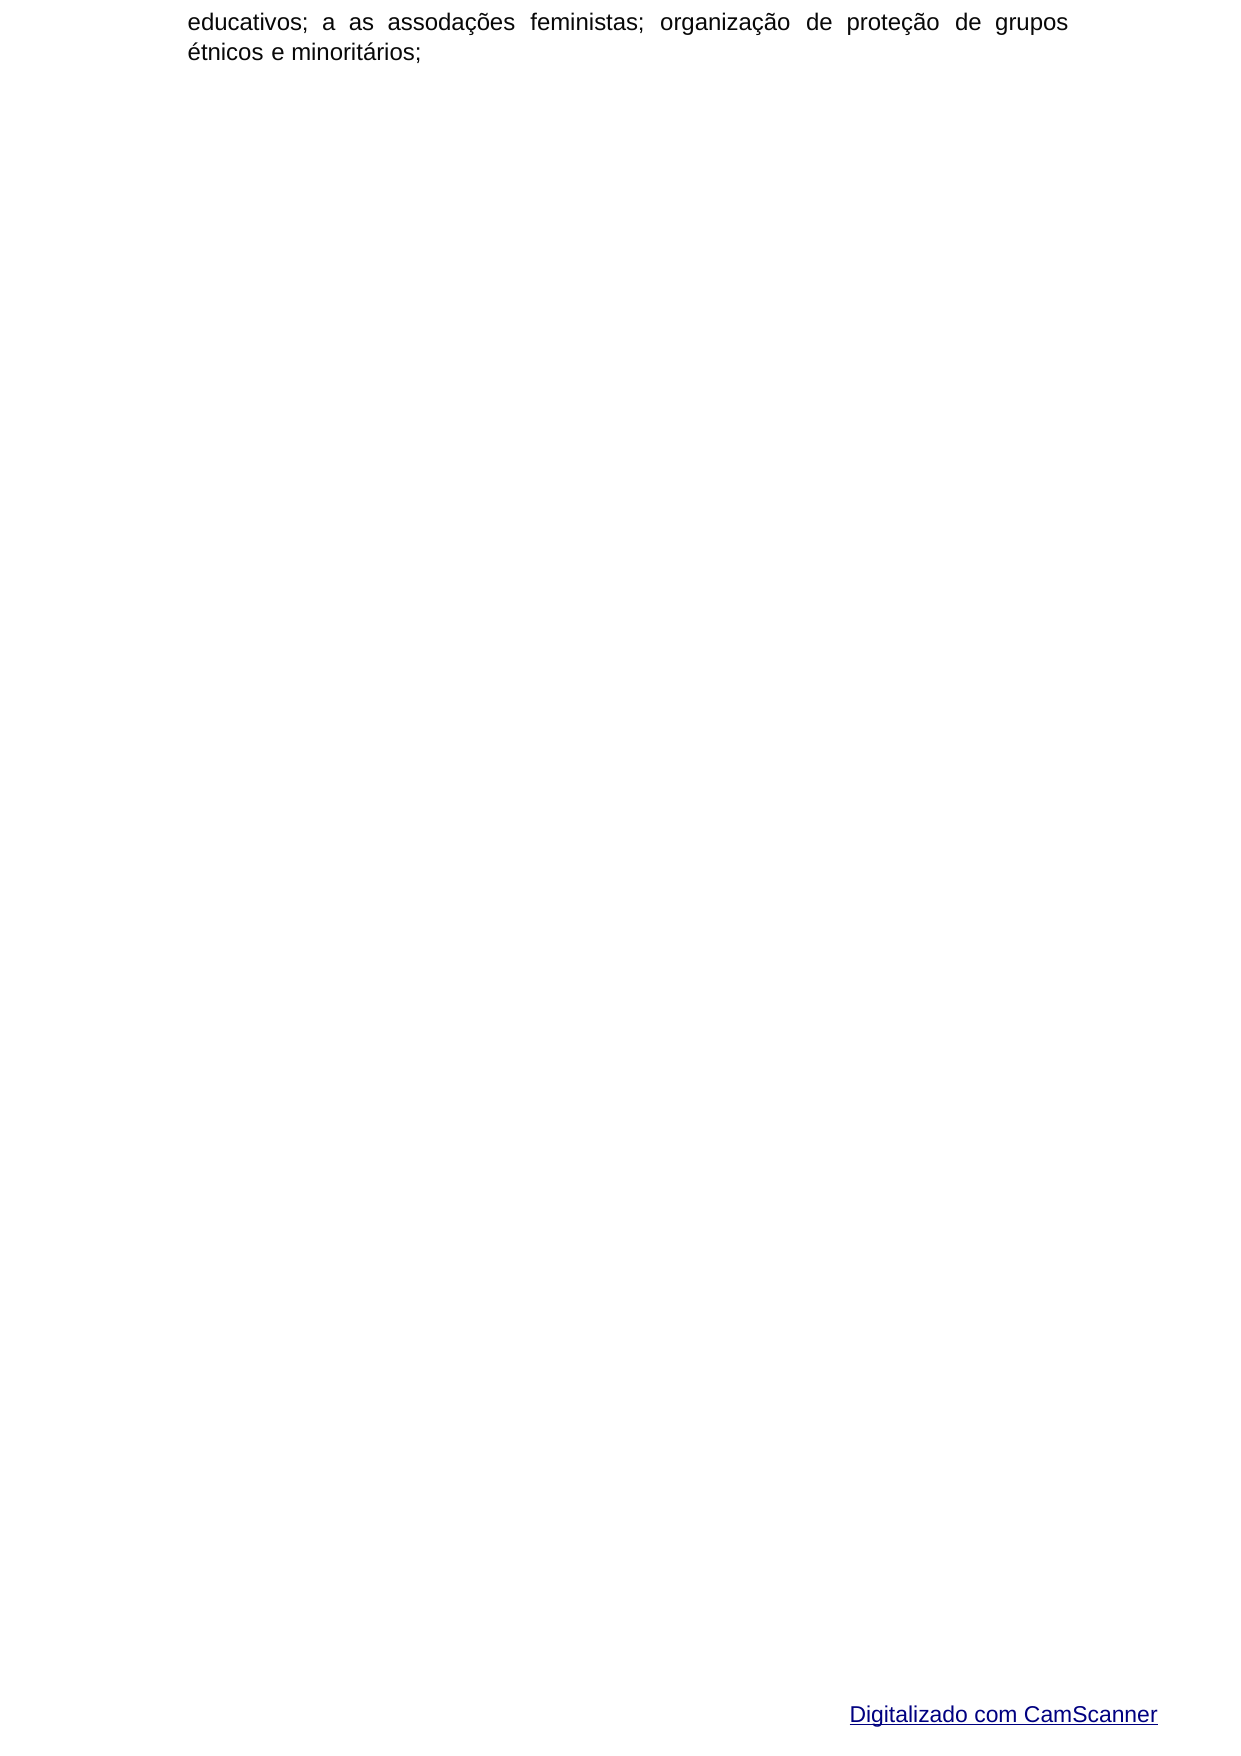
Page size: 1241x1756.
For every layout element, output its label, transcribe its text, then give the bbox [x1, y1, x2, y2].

text educativos; a as assodações feministas; organização de proteção de grupos étnicos e minoritários; [187, 8, 1068, 65]
